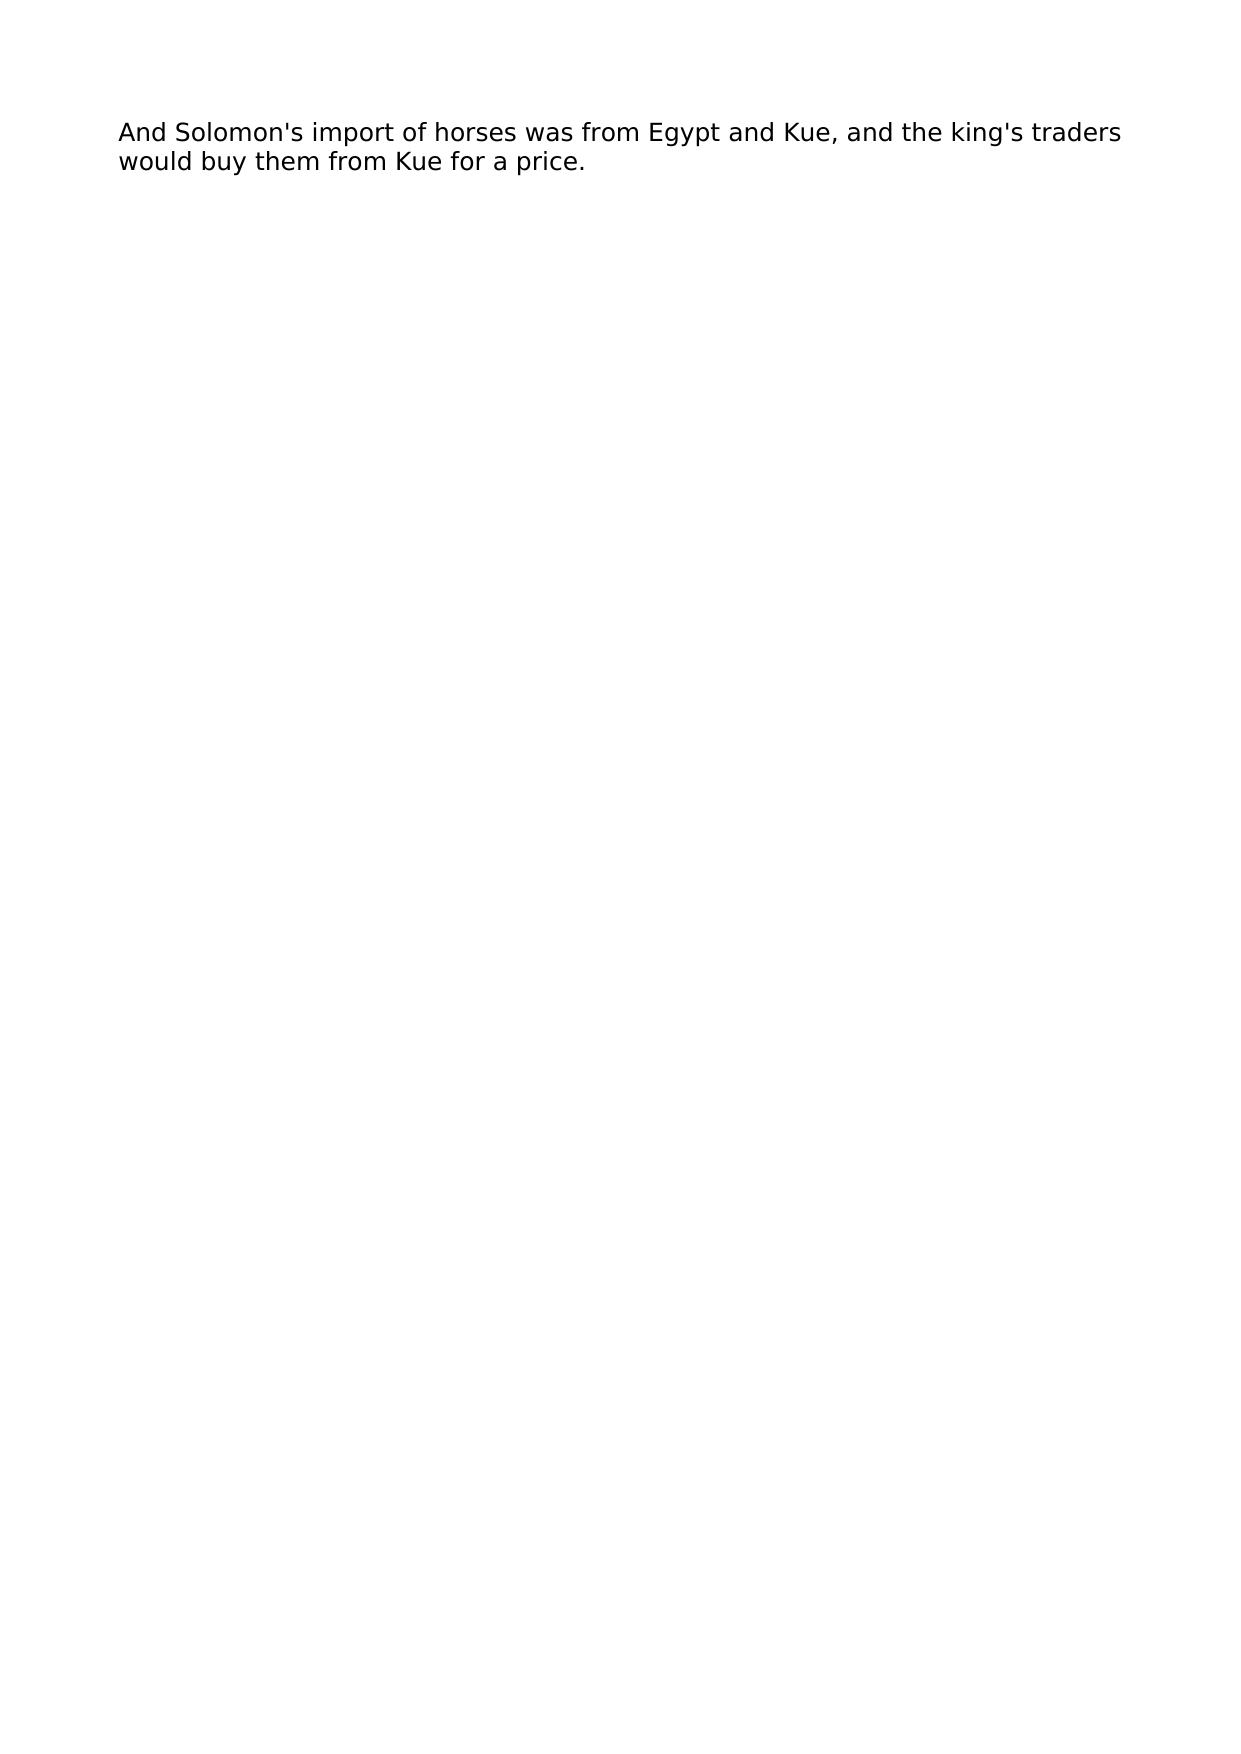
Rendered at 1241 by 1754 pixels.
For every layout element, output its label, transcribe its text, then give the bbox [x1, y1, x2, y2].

text And Solomon's import of horses was from Egypt and Kue, and the king's traders would buy them from Kue for a price. [118, 118, 1122, 176]
